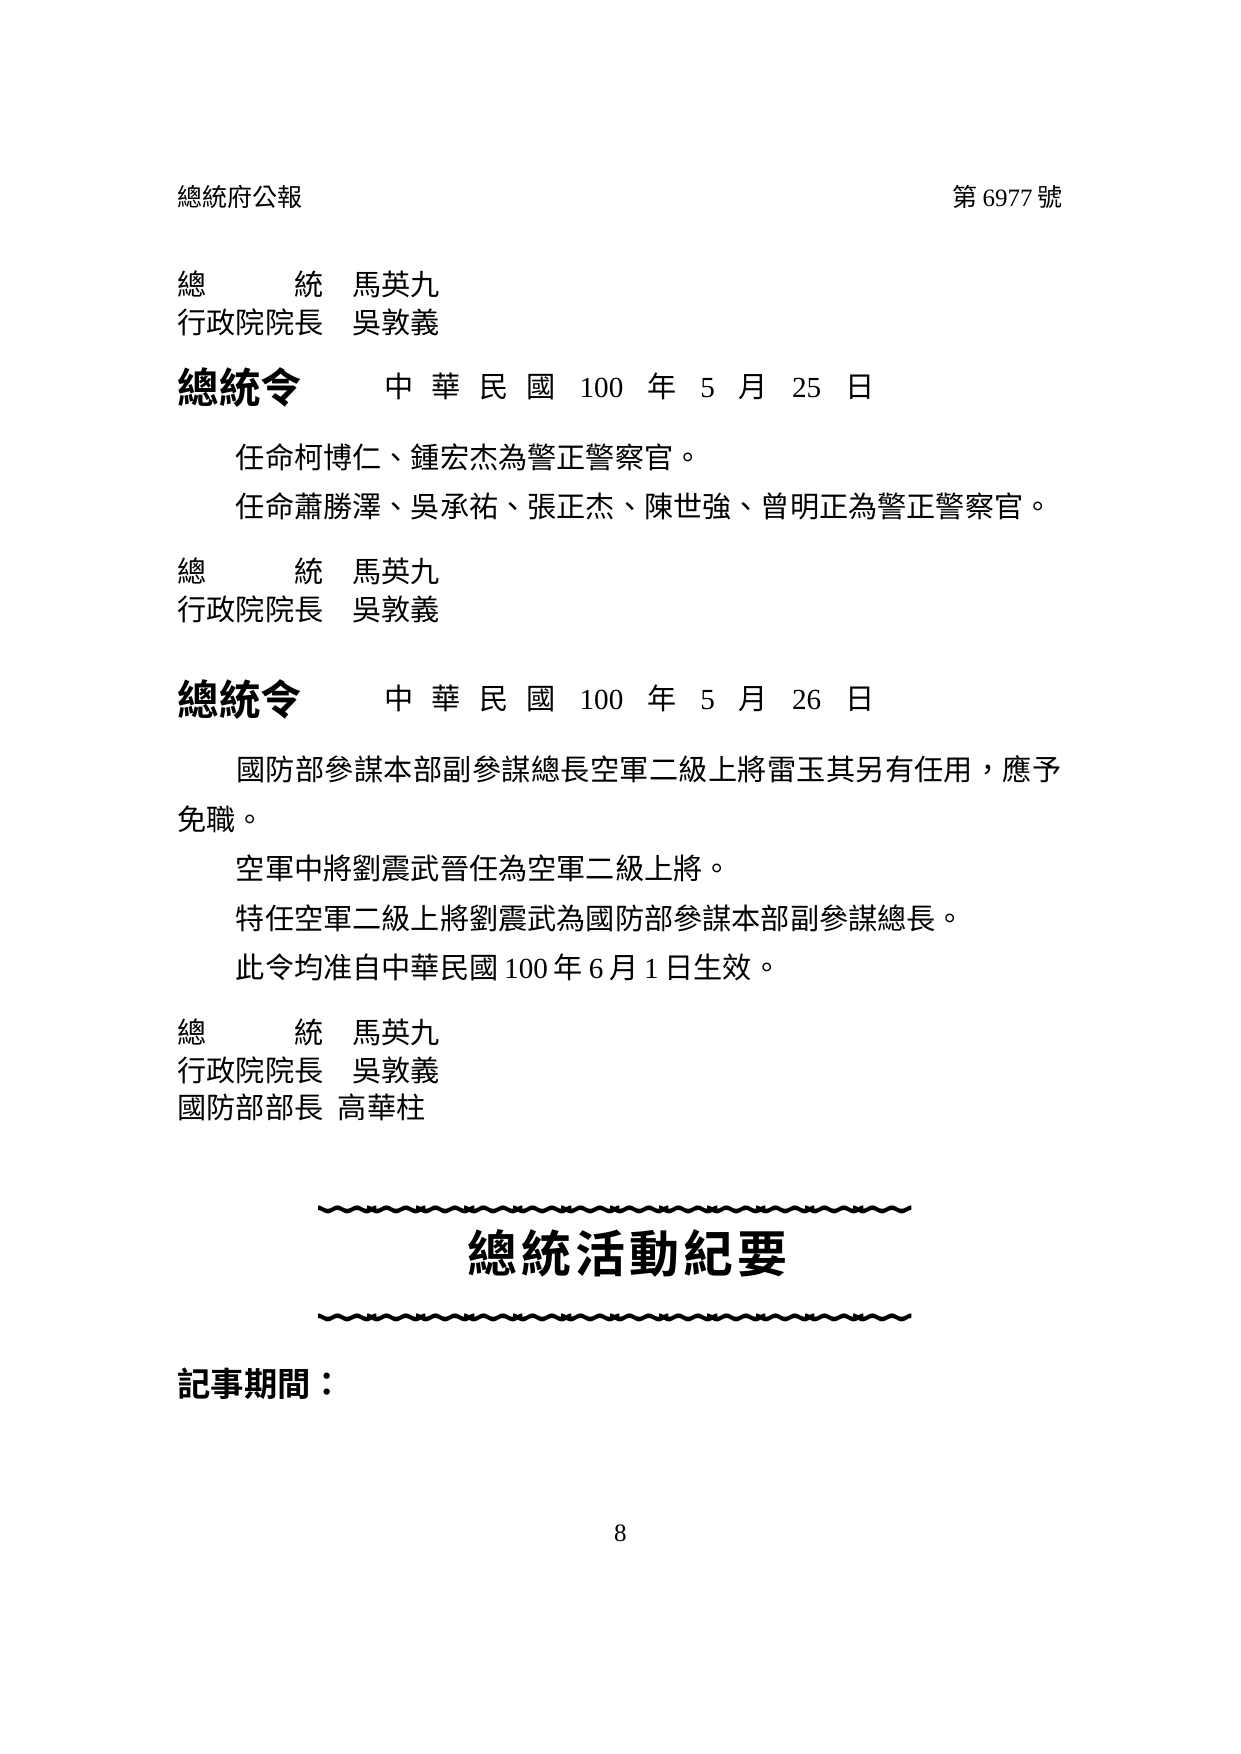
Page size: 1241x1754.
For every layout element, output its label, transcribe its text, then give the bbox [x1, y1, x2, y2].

text 國防部參謀本部副參謀總長空軍二級上將雷玉其另有任用，應予免職。 [177, 741, 1063, 840]
text 行政院院長 吳敦義 [177, 1051, 1063, 1088]
text 行政院院長 吳敦義 [177, 590, 1063, 627]
text 總 統 馬英九 [177, 1013, 1063, 1051]
text 記事期間： [177, 1359, 1063, 1405]
text 任命蕭勝澤、吳承祐、張正杰、陳世強、曾明正為警正警察官。 [177, 478, 1063, 527]
table_header 中華民國100年5月26日 [381, 653, 877, 741]
text 空軍中將劉震武晉任為空軍二級上將。 [177, 840, 1063, 889]
text ﹏﹏﹏﹏﹏﹏﹏﹏﹏﹏﹏﹏ [177, 1297, 1063, 1322]
text 行政院院長 吳敦義 [177, 303, 1063, 341]
table_header 總統令 [174, 653, 381, 741]
text 總統活動紀要 [192, 1226, 1063, 1284]
text 此令均准自中華民國100年6月1日生效。 [177, 939, 1063, 988]
text 總 統 馬英九 [177, 266, 1063, 303]
text 總 統 馬英九 [177, 552, 1063, 590]
table_header 總統令 [174, 341, 381, 429]
text ﹏﹏﹏﹏﹏﹏﹏﹏﹏﹏﹏﹏ [177, 1188, 1063, 1213]
text 特任空軍二級上將劉震武為國防部參謀本部副參謀總長。 [177, 889, 1063, 939]
text 國防部部長 高華柱 [177, 1088, 1063, 1126]
table_header 中華民國100年5月25日 [381, 341, 877, 429]
text 任命柯博仁、鍾宏杰為警正警察官。 [177, 429, 1063, 478]
